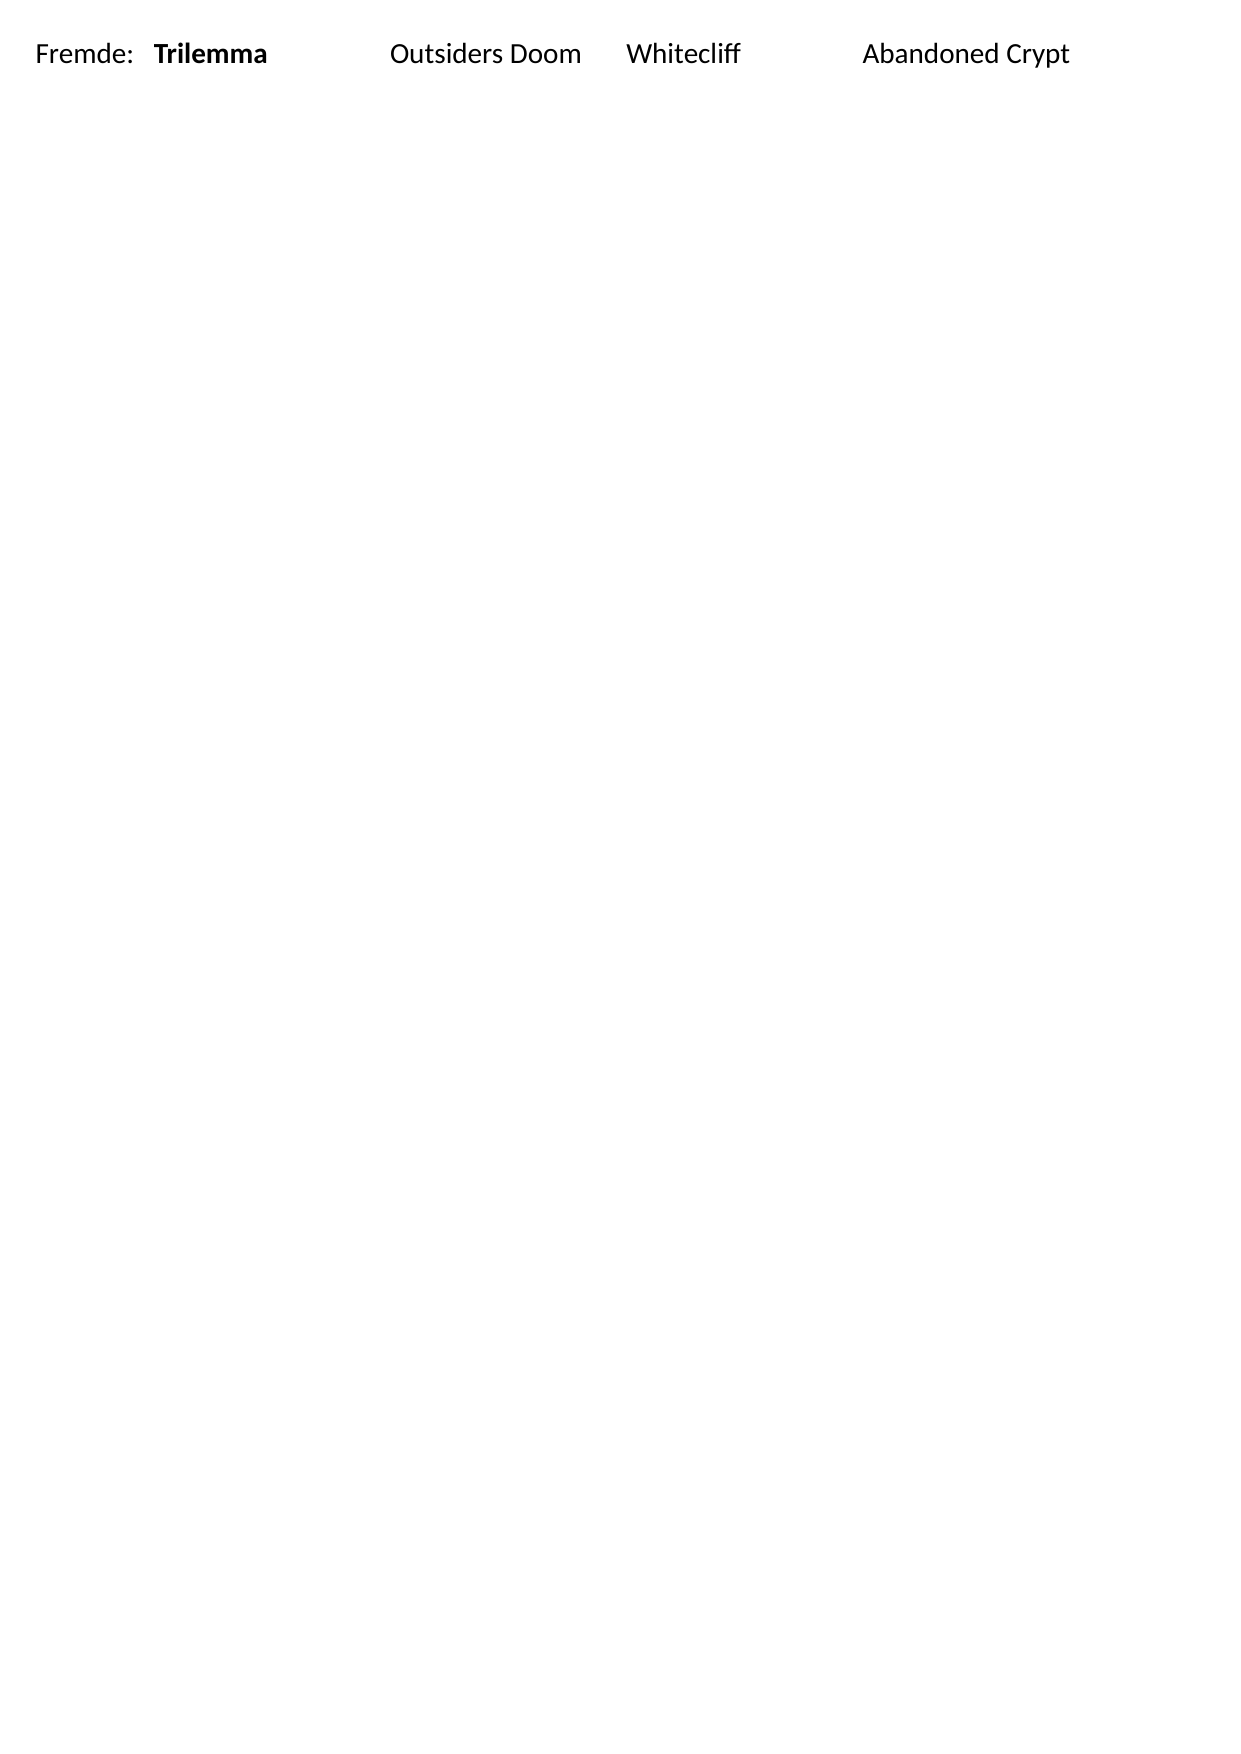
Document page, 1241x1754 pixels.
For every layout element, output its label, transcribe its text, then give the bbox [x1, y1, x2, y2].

text Fremde: Trilemma Outsiders Doom Whitecliff Abandoned Crypt [35, 35, 1205, 102]
